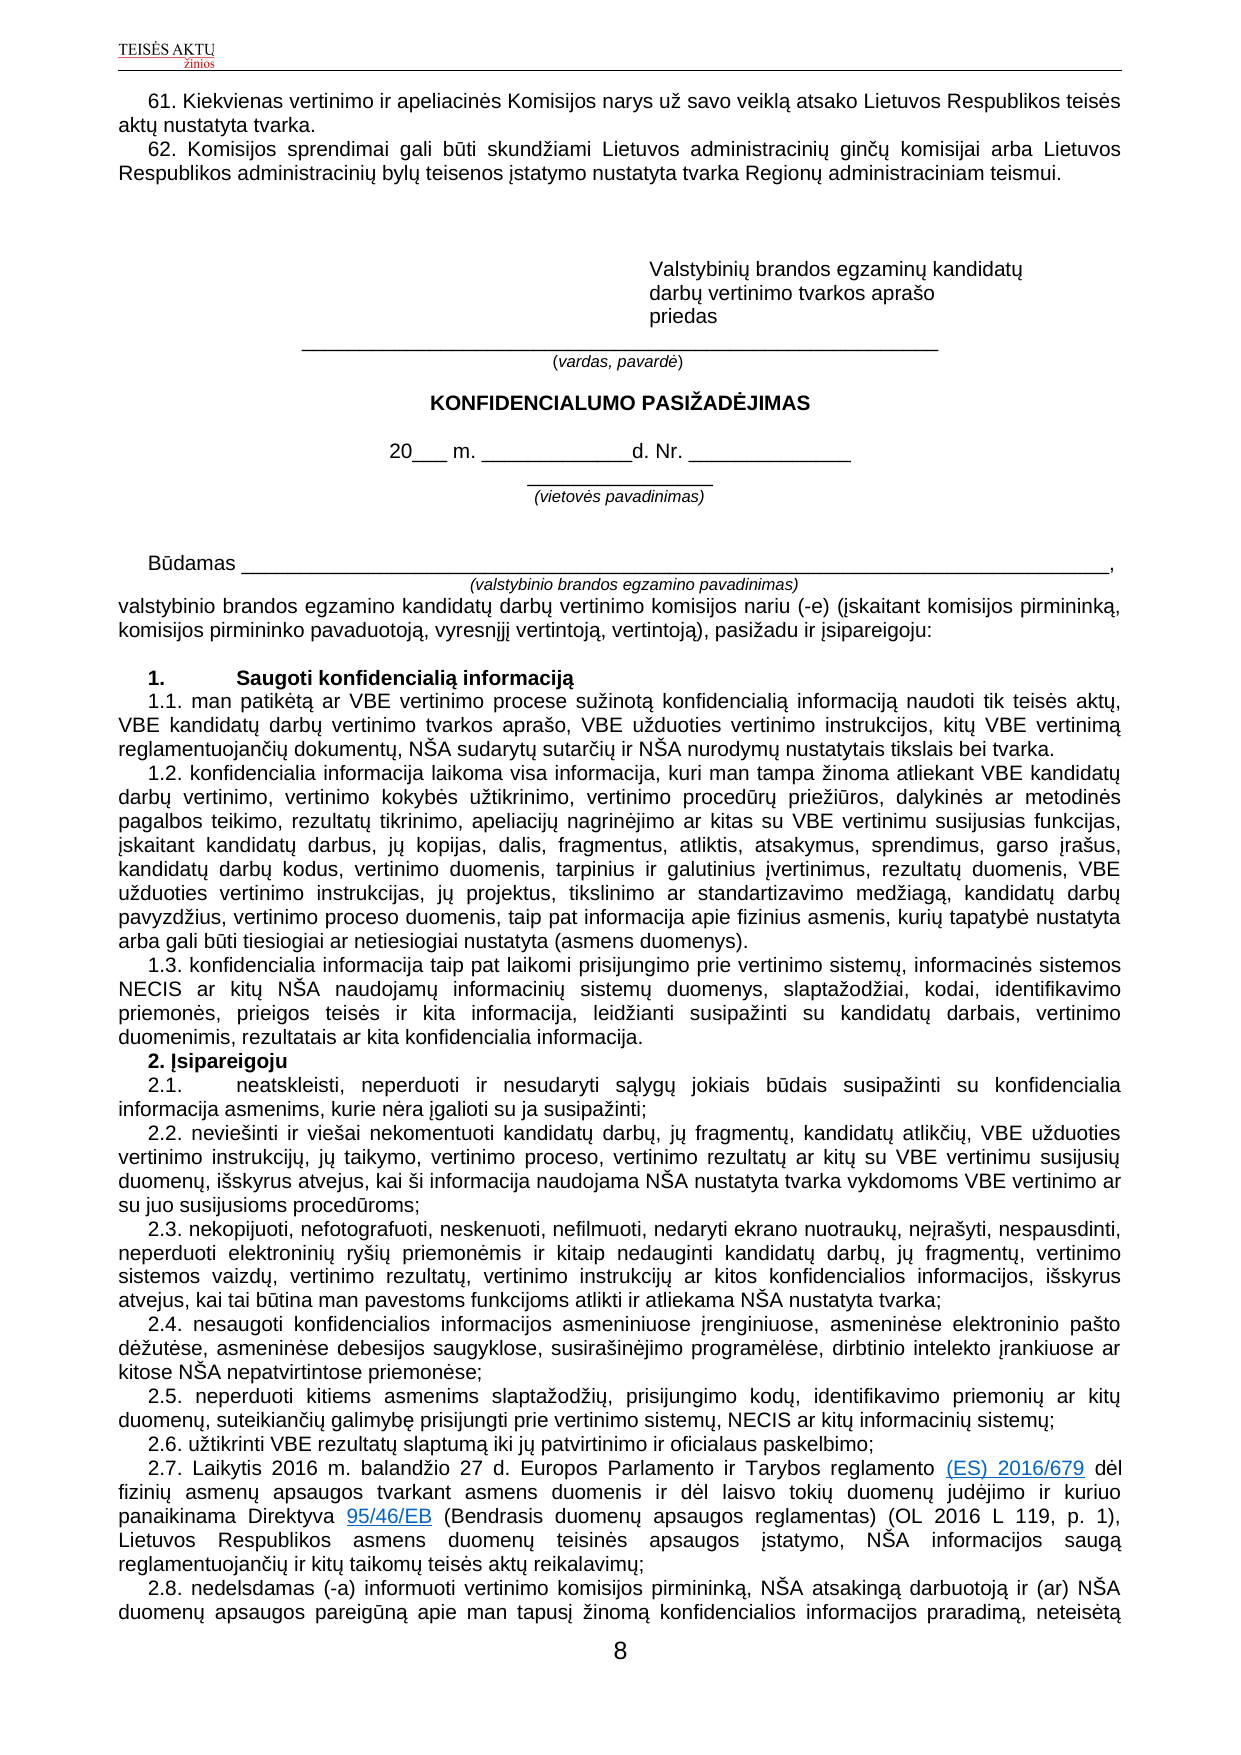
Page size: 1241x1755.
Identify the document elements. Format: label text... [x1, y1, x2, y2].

text 2.8. nedelsdamas (-a) informuoti vertinimo komisijos pirmininką, NŠA atsakingą darbuotoją ir (ar) NŠA duomenų apsaugos pareigūną apie man tapusį žinomą konfidencialios informacijos praradimą, neteisėtą [118, 1576, 1122, 1624]
text 1. Saugoti konfidencialią informaciją [118, 665, 1122, 689]
text 2.1. neatskleisti, neperduoti ir nesudaryti sąlygų jokiais būdais susipažinti su konfidencialia informacija asmenims, kurie nėra įgalioti su ja susipažinti; [118, 1073, 1122, 1121]
text 2.6. užtikrinti VBE rezultatų slaptumą iki jų patvirtinimo ir oficialaus paskelbimo; [118, 1432, 1122, 1456]
text 1.2. konfidencialia informacija laikoma visa informacija, kuri man tampa žinoma atliekant VBE kandidatų darbų vertinimo, vertinimo kokybės užtikrinimo, vertinimo procedūrų priežiūros, dalykinės ar metodinės pagalbos teikimo, rezultatų tikrinimo, apeliacijų nagrinėjimo ar kitas su VBE vertinimu susijusias funkcijas, įskaitant kandidatų darbus, jų kopijas, dalis, fragmentus, atliktis, atsakymus, sprendimus, garso įrašus, kandidatų darbų kodus, vertinimo duomenis, tarpinius ir galutinius įvertinimus, rezultatų duomenis, VBE užduoties vertinimo instrukcijas, jų projektus, tikslinimo ar standartizavimo medžiagą, kandidatų darbų pavyzdžius, vertinimo proceso duomenis, taip pat informacija apie fizinius asmenis, kurių tapatybė nustatyta arba gali būti tiesiogiai ar netiesiogiai nustatyta (asmens duomenys). [118, 761, 1122, 953]
text 2.4. nesaugoti konfidencialios informacijos asmeniniuose įrenginiuose, asmeninėse elektroninio pašto dėžutėse, asmeninėse debesijos saugyklose, susirašinėjimo programėlėse, dirbtinio intelekto įrankiuose ar kitose NŠA nepatvirtintose priemonėse; [118, 1312, 1122, 1384]
text valstybinio brandos egzamino kandidatų darbų vertinimo komisijos nariu (-e) (įskaitant komisijos pirmininką, komisijos pirmininko pavaduotoją, vyresnįjį vertintoją, vertintoją), pasižadu ir įsipareigoju: [118, 593, 1122, 641]
text 1.3. konfidencialia informacija taip pat laikomi prisijungimo prie vertinimo sistemų, informacinės sistemos NECIS ar kitų NŠA naudojamų informacinių sistemų duomenys, slaptažodžiai, kodai, identifikavimo priemonės, prieigos teisės ir kita informacija, leidžianti susipažinti su kandidatų darbais, vertinimo duomenimis, rezultatais ar kita konfidencialia informacija. [118, 953, 1122, 1049]
text 2.5. neperduoti kitiems asmenims slaptažodžių, prisijungimo kodų, identifikavimo priemonių ar kitų duomenų, suteikiančių galimybę prisijungti prie vertinimo sistemų, NECIS ar kitų informacinių sistemų; [118, 1384, 1122, 1432]
text 61. Kiekvienas vertinimo ir apeliacinės Komisijos narys už savo veiklą atsako Lietuvos Respublikos teisės aktų nustatyta tvarka. [118, 89, 1122, 137]
text Valstybinių brandos egzaminų kandidatų darbų vertinimo tvarkos aprašo priedas [649, 256, 1122, 328]
text Būdamas ___________________________________________________________________________, [118, 550, 1122, 574]
text _______________________________________________________ (vardas, pavardė) KONFIDENCIALUMO PASIŽADĖJIMAS 20___ m. _____________d. Nr. ______________ ________________ (vietovės pavadinimas) [118, 328, 1122, 506]
text 2.3. nekopijuoti, nefotografuoti, neskenuoti, nefilmuoti, nedaryti ekrano nuotraukų, neįrašyti, nespausdinti, neperduoti elektroninių ryšių priemonėmis ir kitaip nedauginti kandidatų darbų, jų fragmentų, vertinimo sistemos vaizdų, vertinimo rezultatų, vertinimo instrukcijų ar kitos konfidencialios informacijos, išskyrus atvejus, kai tai būtina man pavestoms funkcijoms atlikti ir atliekama NŠA nustatyta tvarka; [118, 1216, 1122, 1312]
text 62. Komisijos sprendimai gali būti skundžiami Lietuvos administracinių ginčų komisijai arba Lietuvos Respublikos administracinių bylų teisenos įstatymo nustatyta tvarka Regionų administraciniam teismui. [118, 137, 1122, 184]
text 2.2. neviešinti ir viešai nekomentuoti kandidatų darbų, jų fragmentų, kandidatų atlikčių, VBE užduoties vertinimo instrukcijų, jų taikymo, vertinimo proceso, vertinimo rezultatų ar kitų su VBE vertinimu susijusių duomenų, išskyrus atvejus, kai ši informacija naudojama NŠA nustatyta tvarka vykdomoms VBE vertinimo ar su juo susijusioms procedūroms; [118, 1121, 1122, 1216]
text 2. Įsipareigoju [118, 1049, 1122, 1073]
text (valstybinio brandos egzamino pavadinimas) [118, 574, 1122, 593]
text 1.1. man patikėtą ar VBE vertinimo procese sužinotą konfidencialią informaciją naudoti tik teisės aktų, VBE kandidatų darbų vertinimo tvarkos aprašo, VBE užduoties vertinimo instrukcijos, kitų VBE vertinimą reglamentuojančių dokumentų, NŠA sudarytų sutarčių ir NŠA nurodymų nustatytais tikslais bei tvarka. [118, 689, 1122, 761]
text 2.7. Laikytis 2016 m. balandžio 27 d. Europos Parlamento ir Tarybos reglamento (ES) 2016/679 dėl fizinių asmenų apsaugos tvarkant asmens duomenis ir dėl laisvo tokių duomenų judėjimo ir kuriuo panaikinama Direktyva 95/46/EB (Bendrasis duomenų apsaugos reglamentas) (OL 2016 L 119, p. 1), Lietuvos Respublikos asmens duomenų teisinės apsaugos įstatymo, NŠA informacijos saugą reglamentuojančių ir kitų taikomų teisės aktų reikalavimų; [118, 1456, 1122, 1576]
